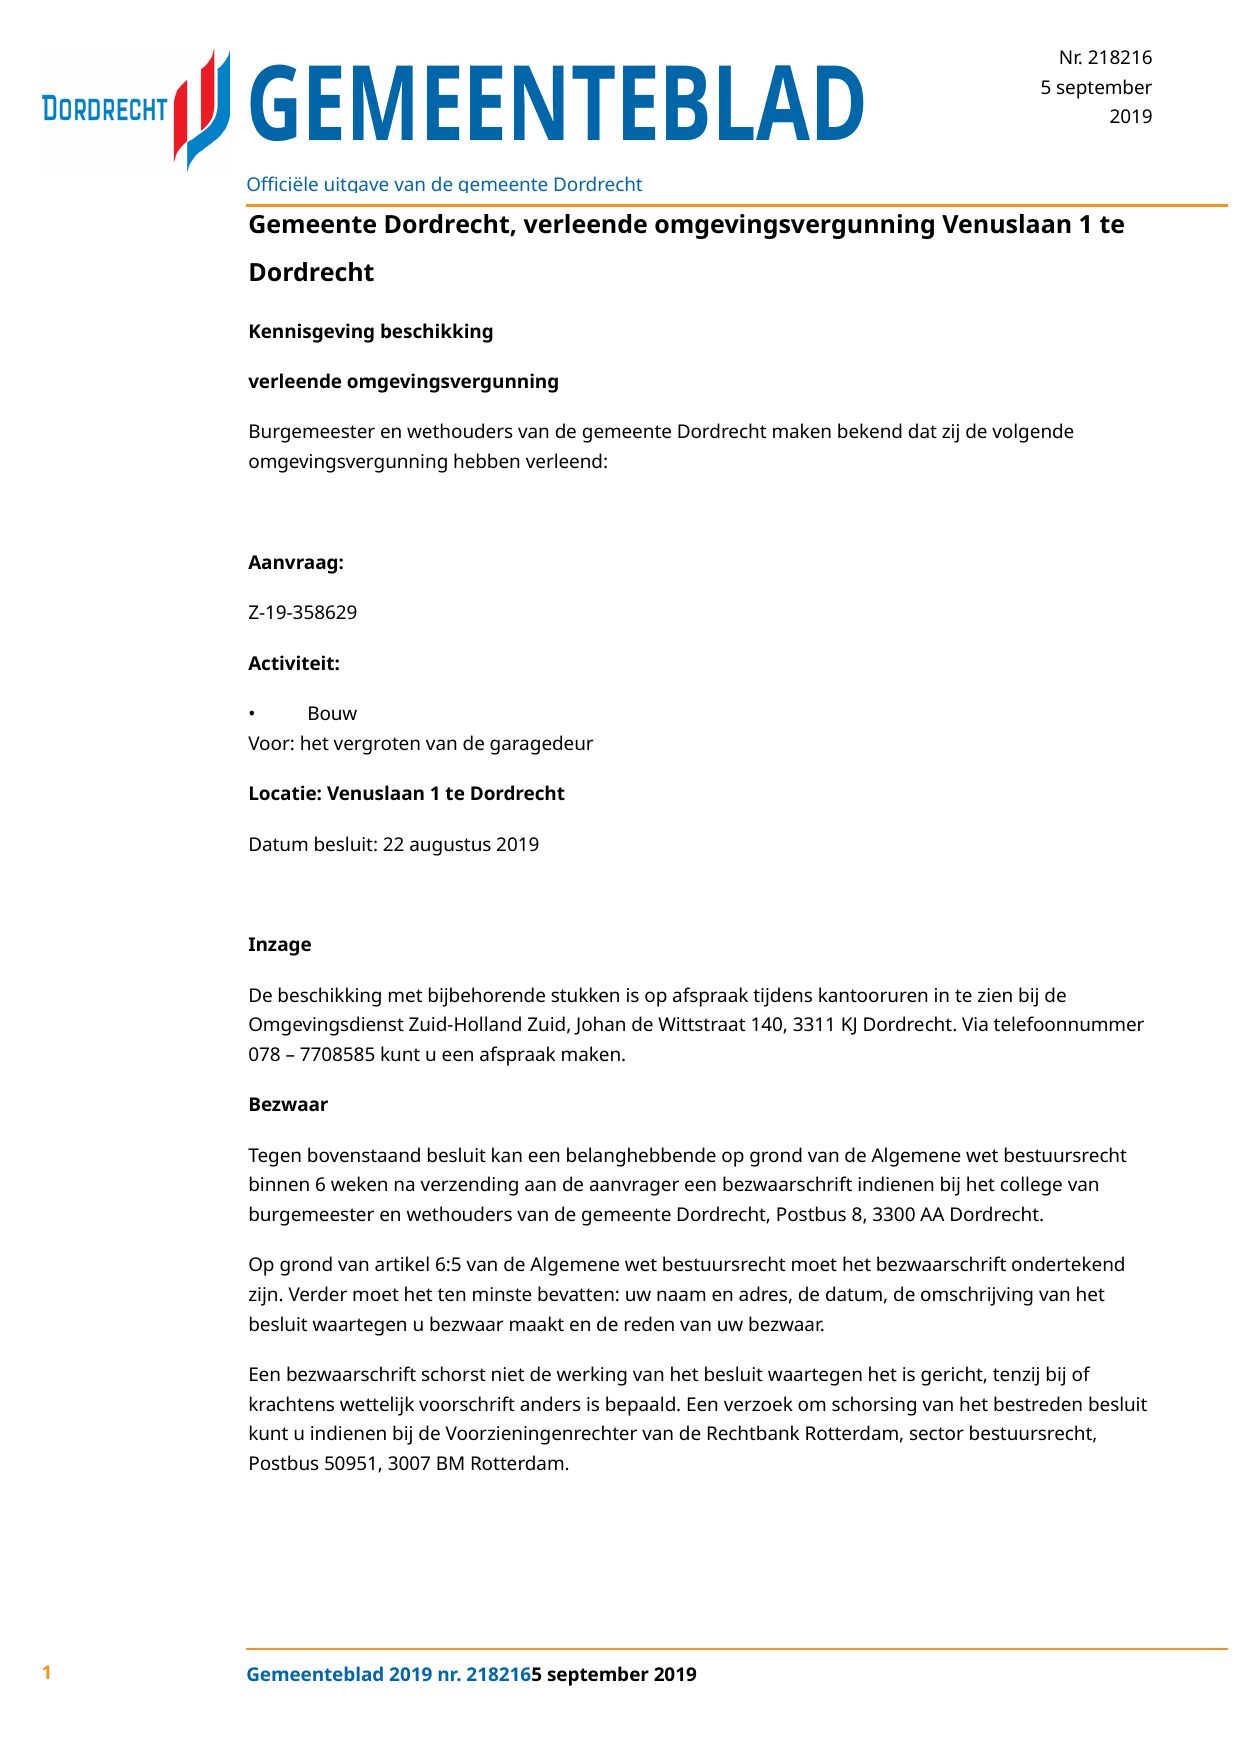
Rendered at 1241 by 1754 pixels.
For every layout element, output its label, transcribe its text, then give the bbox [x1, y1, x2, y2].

text Inzage [248, 932, 1152, 957]
text Z-19-358629 [248, 599, 1152, 625]
text Tegen bovenstaand besluit kan een belanghebbende op grond van de Algemene wet bestuursrecht binnen 6 weken na verzending aan de aanvrager een bezwaarschrift indienen bij het college van burgemeester en wethouders van de gemeente Dordrecht, Postbus 8, 3300 AA Dordrecht. [248, 1142, 1152, 1227]
text Activiteit: [248, 650, 1152, 676]
text Een bezwaarschrift schorst niet de werking van het besluit waartegen het is gericht, tenzij bij of krachtens wettelijk voorschrift anders is bepaald. Een verzoek om schorsing van het bestreden besluit kunt u indienen bij de Voorzieningenrechter van de Rechtbank Rotterdam, sector bestuursrecht, Postbus 50951, 3007 BM Rotterdam. [248, 1361, 1152, 1476]
text Kennisgeving beschikking [248, 318, 1152, 344]
text Voor: het vergroten van de garagedeur [248, 730, 1152, 756]
text Locatie: Venuslaan 1 te Dordrecht [248, 780, 1152, 806]
text Burgemeester en wethouders van de gemeente Dordrecht maken bekend dat zij de volgende omgevingsvergunning hebben verleend: [248, 419, 1152, 474]
text Bezwaar [248, 1092, 1152, 1117]
text Datum besluit: 22 augustus 2019 [248, 831, 1152, 857]
list Bouw [248, 700, 1152, 726]
text verleende omgevingsvergunning [248, 368, 1152, 394]
picture [41, 47, 231, 172]
text De beschikking met bijbehorende stukken is op afspraak tijdens kantooruren in te zien bij de Omgevingsdienst Zuid-Holland Zuid, Johan de Wittstraat 140, 3311 KJ Dordrecht. Via telefoonnummer 078 – 7708585 kunt u een afspraak maken. [248, 982, 1152, 1067]
text Aanvraag: [248, 549, 1152, 575]
text Gemeente Dordrecht, verleende omgevingsvergunning Venuslaan 1 te Dordrecht [248, 207, 1152, 288]
text Op grond van artikel 6:5 van de Algemene wet bestuursrecht moet het bezwaarschrift ondertekend zijn. Verder moet het ten minste bevatten: uw naam en adres, de datum, de omschrijving van het besluit waartegen u bezwaar maakt en de reden van uw bezwaar. [248, 1252, 1152, 1337]
